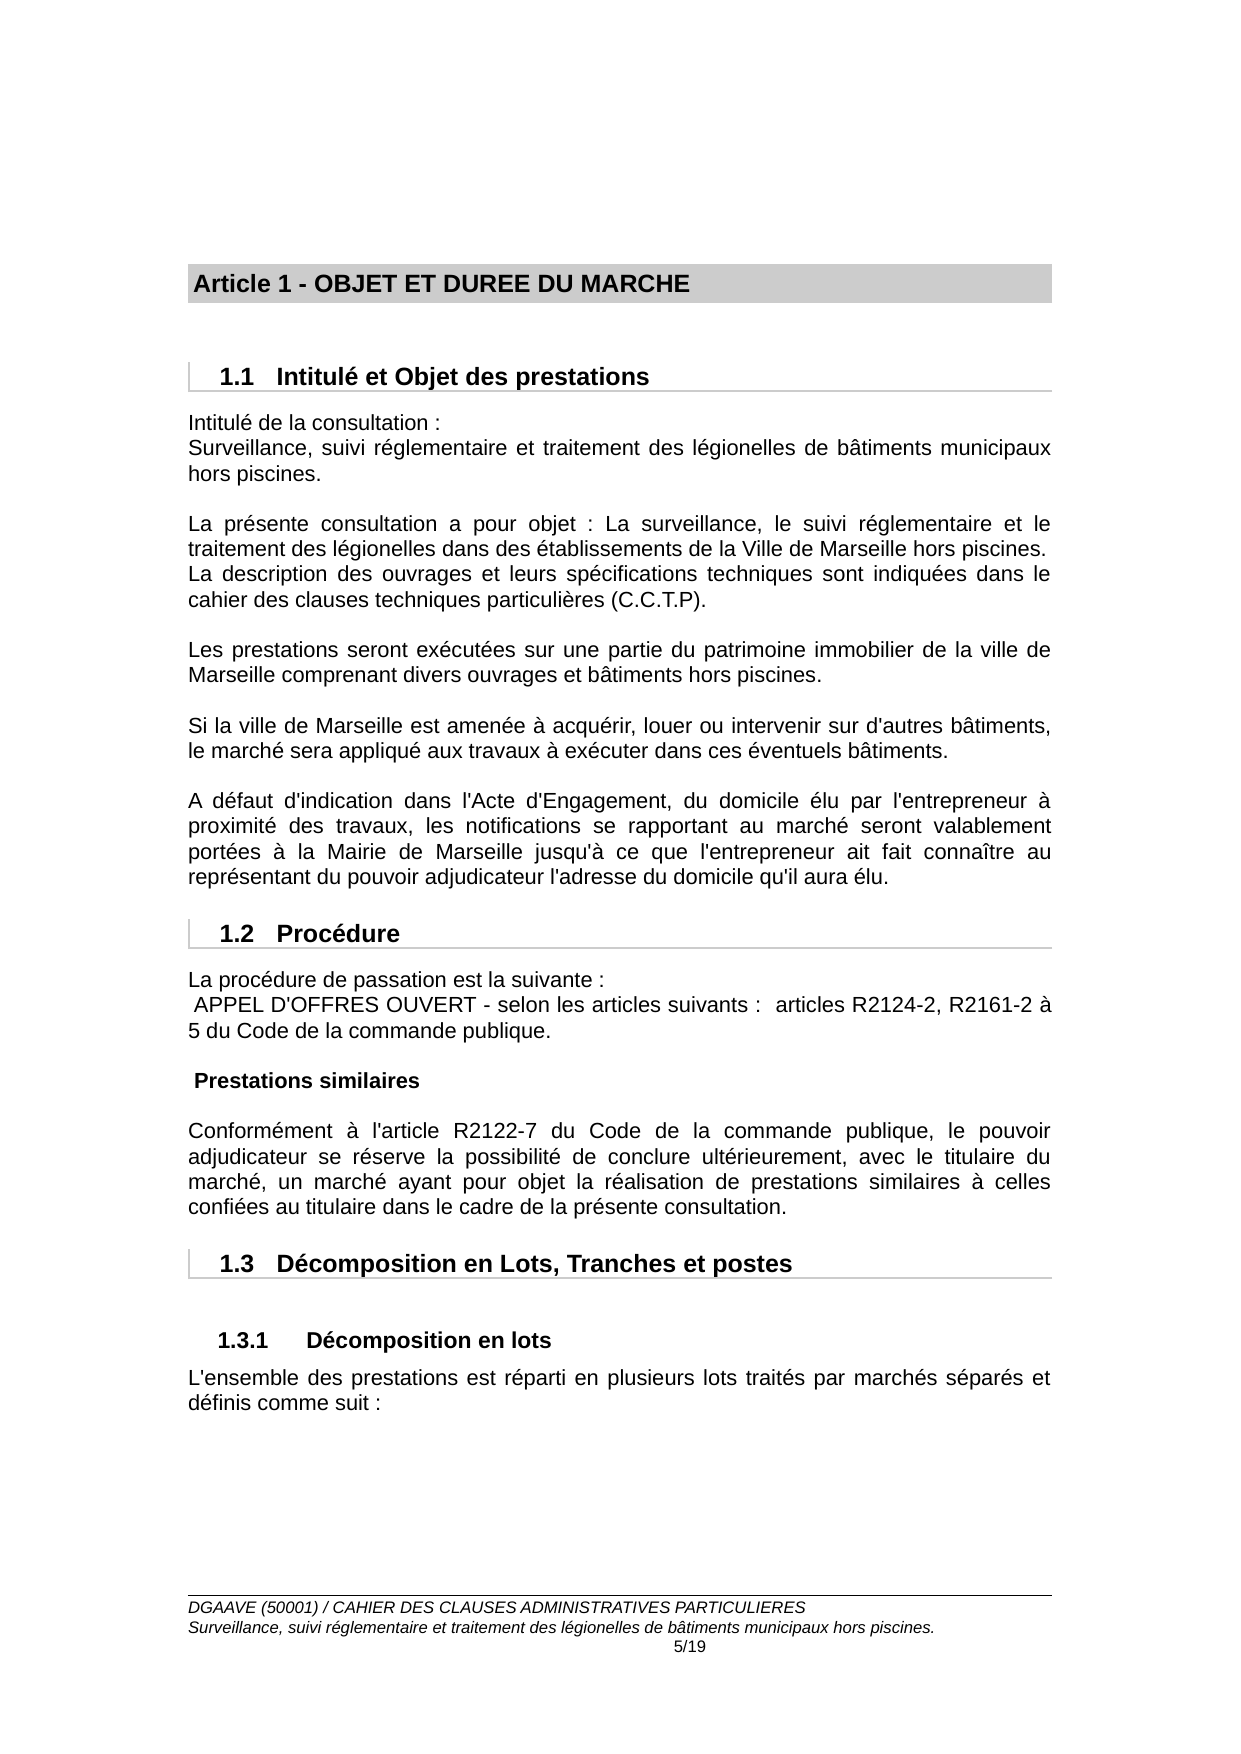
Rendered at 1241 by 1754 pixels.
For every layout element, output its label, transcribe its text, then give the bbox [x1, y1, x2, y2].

text Intitulé de la consultation : [188, 410, 1052, 435]
text La description des ouvrages et leurs spécifications techniques sont indiquées dans le cahier des clauses techniques particulières (C.C.T.P). [188, 561, 1052, 612]
text Conformément à l'article R2122-7 du Code de la commande publique, le pouvoir adjudicateur se réserve la possibilité de conclure ultérieurement, avec le titulaire du marché, un marché ayant pour objet la réalisation de prestations similaires à celles confiées au titulaire dans le cadre de la présente consultation. [188, 1118, 1052, 1219]
text La présente consultation a pour objet : La surveillance, le suivi réglementaire et le traitement des légionelles dans des établissements de la Ville de Marseille hors piscines. [188, 511, 1052, 561]
text Si la ville de Marseille est amenée à acquérir, louer ou intervenir sur d'autres bâtiments, le marché sera appliqué aux travaux à exécuter dans ces éventuels bâtiments. [188, 713, 1052, 763]
text L'ensemble des prestations est réparti en plusieurs lots traités par marchés séparés et définis comme suit : [188, 1365, 1052, 1415]
text La procédure de passation est la suivante : [188, 967, 1052, 992]
subtitle Décomposition en Lots, Tranches et postes [190, 1249, 1052, 1277]
subtitle OBJET ET DUREE DU MARCHE [190, 266, 1050, 300]
subtitle Intitulé et Objet des prestations [190, 362, 1052, 390]
text APPEL D'OFFRES OUVERT - selon les articles suivants : articles R2124-2, R2161-2 à 5 du Code de la commande publique. [188, 992, 1052, 1043]
text Prestations similaires [188, 1068, 1052, 1093]
text Les prestations seront exécutées sur une partie du patrimoine immobilier de la ville de Marseille comprenant divers ouvrages et bâtiments hors piscines. [188, 637, 1052, 687]
subtitle Procédure [188, 918, 1052, 947]
text Surveillance, suivi réglementaire et traitement des légionelles de bâtiments municipaux hors piscines. [188, 435, 1052, 486]
text A défaut d'indication dans l'Acte d'Engagement, du domicile élu par l'entrepreneur à proximité des travaux, les notifications se rapportant au marché seront valablement portées à la Mairie de Marseille jusqu'à ce que l'entrepreneur ait fait connaître au représentant du pouvoir adjudicateur l'adresse du domicile qu'il aura élu. [188, 788, 1052, 889]
subtitle Décomposition en lots [188, 1327, 1052, 1353]
